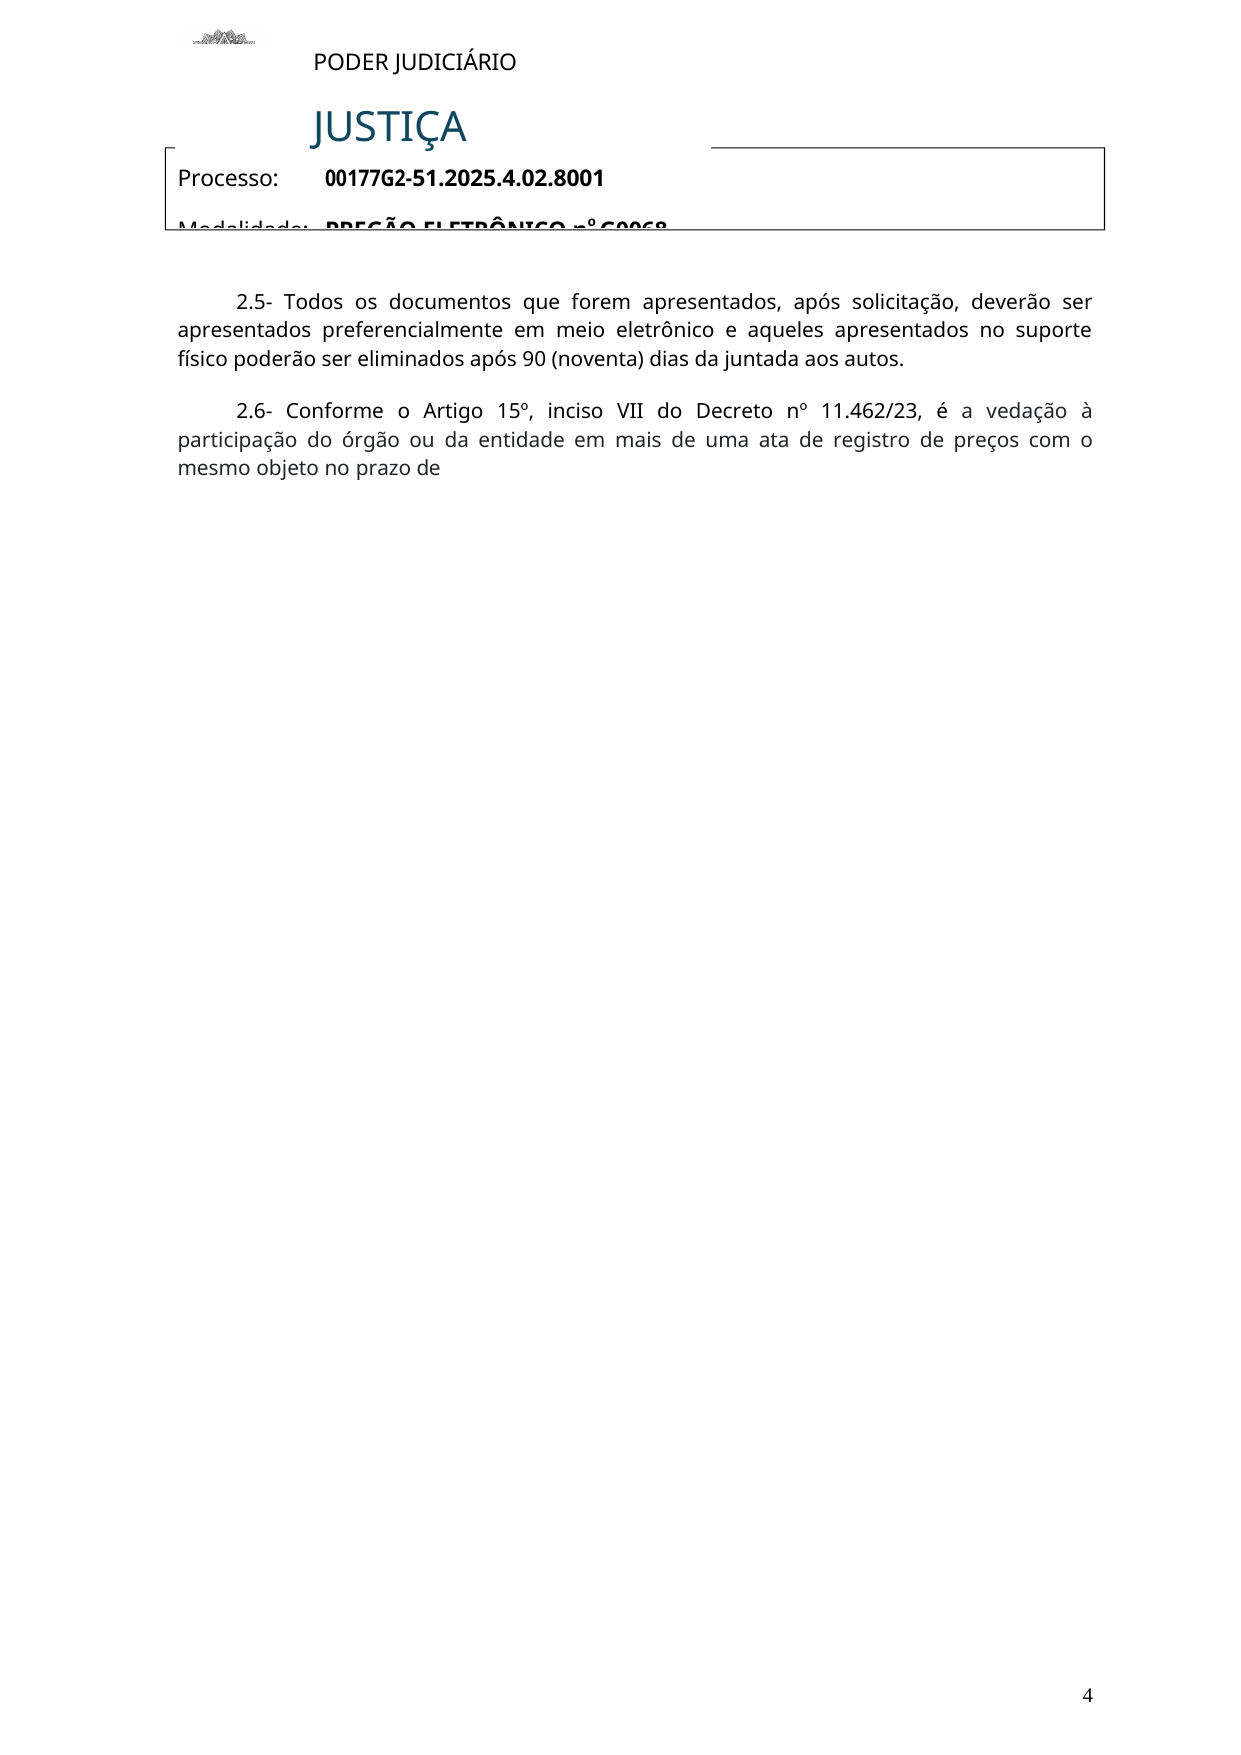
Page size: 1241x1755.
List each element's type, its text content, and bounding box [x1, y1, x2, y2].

text 2.6- Conforme o Artigo 15º, inciso VII do Decreto nº 11.462/23, é a vedação à participação do órgão ou da entidade em mais de uma ata de registro de preços com o mesmo objeto no prazo de [177, 396, 1093, 482]
text 2.5- Todos os documentos que forem apresentados, após solicitação, deverão ser apresentados preferencialmente em meio eletrônico e aqueles apresentados no suporte físico poderão ser eliminados após 90 (noventa) dias da juntada aos autos. [177, 287, 1093, 372]
